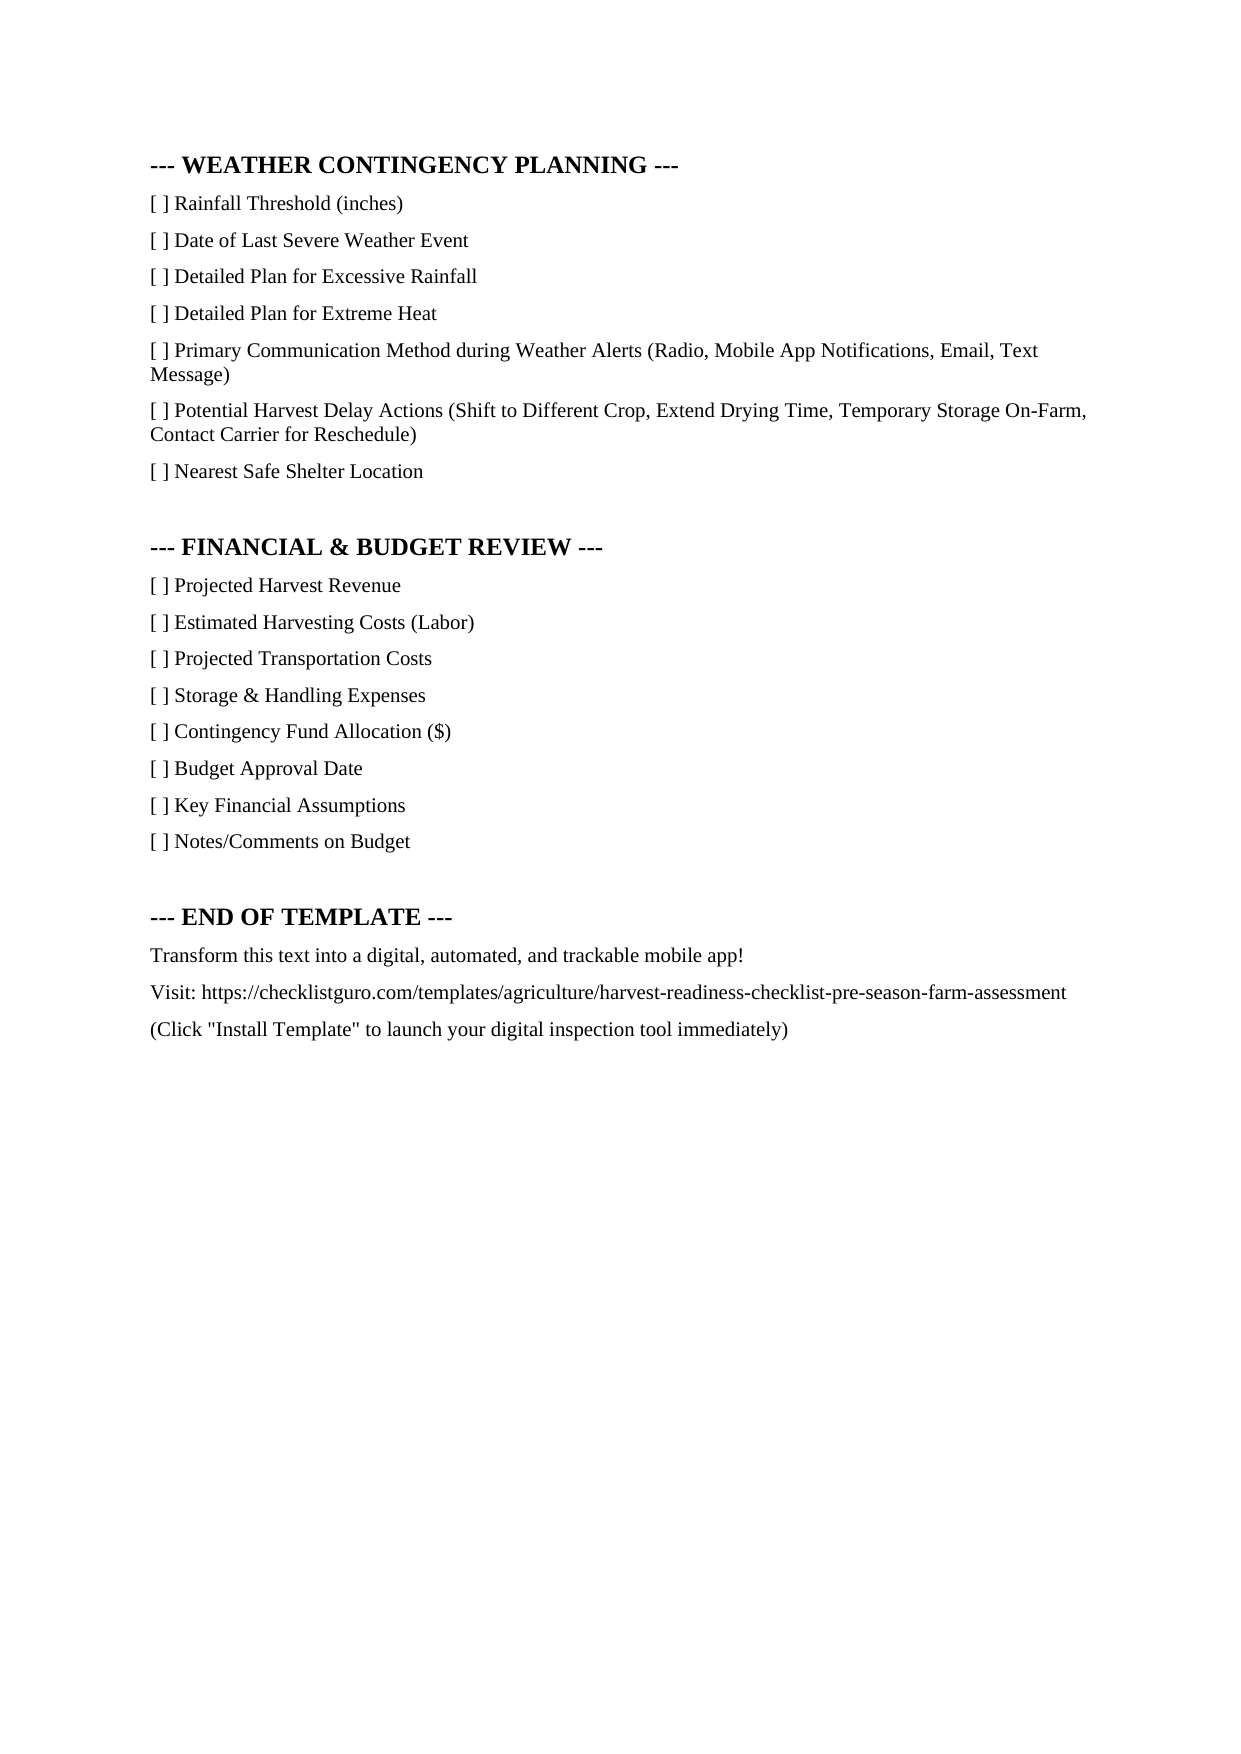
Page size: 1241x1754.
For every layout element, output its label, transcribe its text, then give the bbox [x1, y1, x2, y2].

text [ ] Storage & Handling Expenses [150, 683, 1090, 707]
text [ ] Date of Last Severe Weather Event [150, 228, 1090, 252]
text [ ] Nearest Safe Shelter Location [150, 459, 1090, 483]
text [ ] Estimated Harvesting Costs (Labor) [150, 610, 1090, 634]
text [ ] Detailed Plan for Extreme Heat [150, 301, 1090, 325]
text [ ] Primary Communication Method during Weather Alerts (Radio, Mobile App Notifications, Email, Text Message) [150, 337, 1090, 386]
text [ ] Projected Harvest Revenue [150, 573, 1090, 597]
text [ ] Contingency Fund Allocation ($) [150, 719, 1090, 743]
text [ ] Budget Approval Date [150, 756, 1090, 780]
text [ ] Rainfall Threshold (inches) [150, 191, 1090, 215]
text [ ] Potential Harvest Delay Actions (Shift to Different Crop, Extend Drying Time, Temporary Storage On-Farm, Contact Carrier for Reschedule) [150, 398, 1090, 446]
text (Click "Install Template" to launch your digital inspection tool immediately) [150, 1017, 1090, 1041]
text --- FINANCIAL & BUDGET REVIEW --- [150, 532, 1090, 561]
text [ ] Notes/Comments on Budget [150, 829, 1090, 853]
text --- WEATHER CONTINGENCY PLANNING --- [150, 150, 1090, 179]
text Visit: https://checklistguro.com/templates/agriculture/harvest-readiness-checklist-pre-season-farm-assessment [150, 980, 1090, 1004]
text --- END OF TEMPLATE --- [150, 902, 1090, 931]
text [ ] Key Financial Assumptions [150, 792, 1090, 817]
text [ ] Projected Transportation Costs [150, 646, 1090, 670]
text Transform this text into a digital, automated, and trackable mobile app! [150, 943, 1090, 967]
text [ ] Detailed Plan for Excessive Rainfall [150, 264, 1090, 288]
